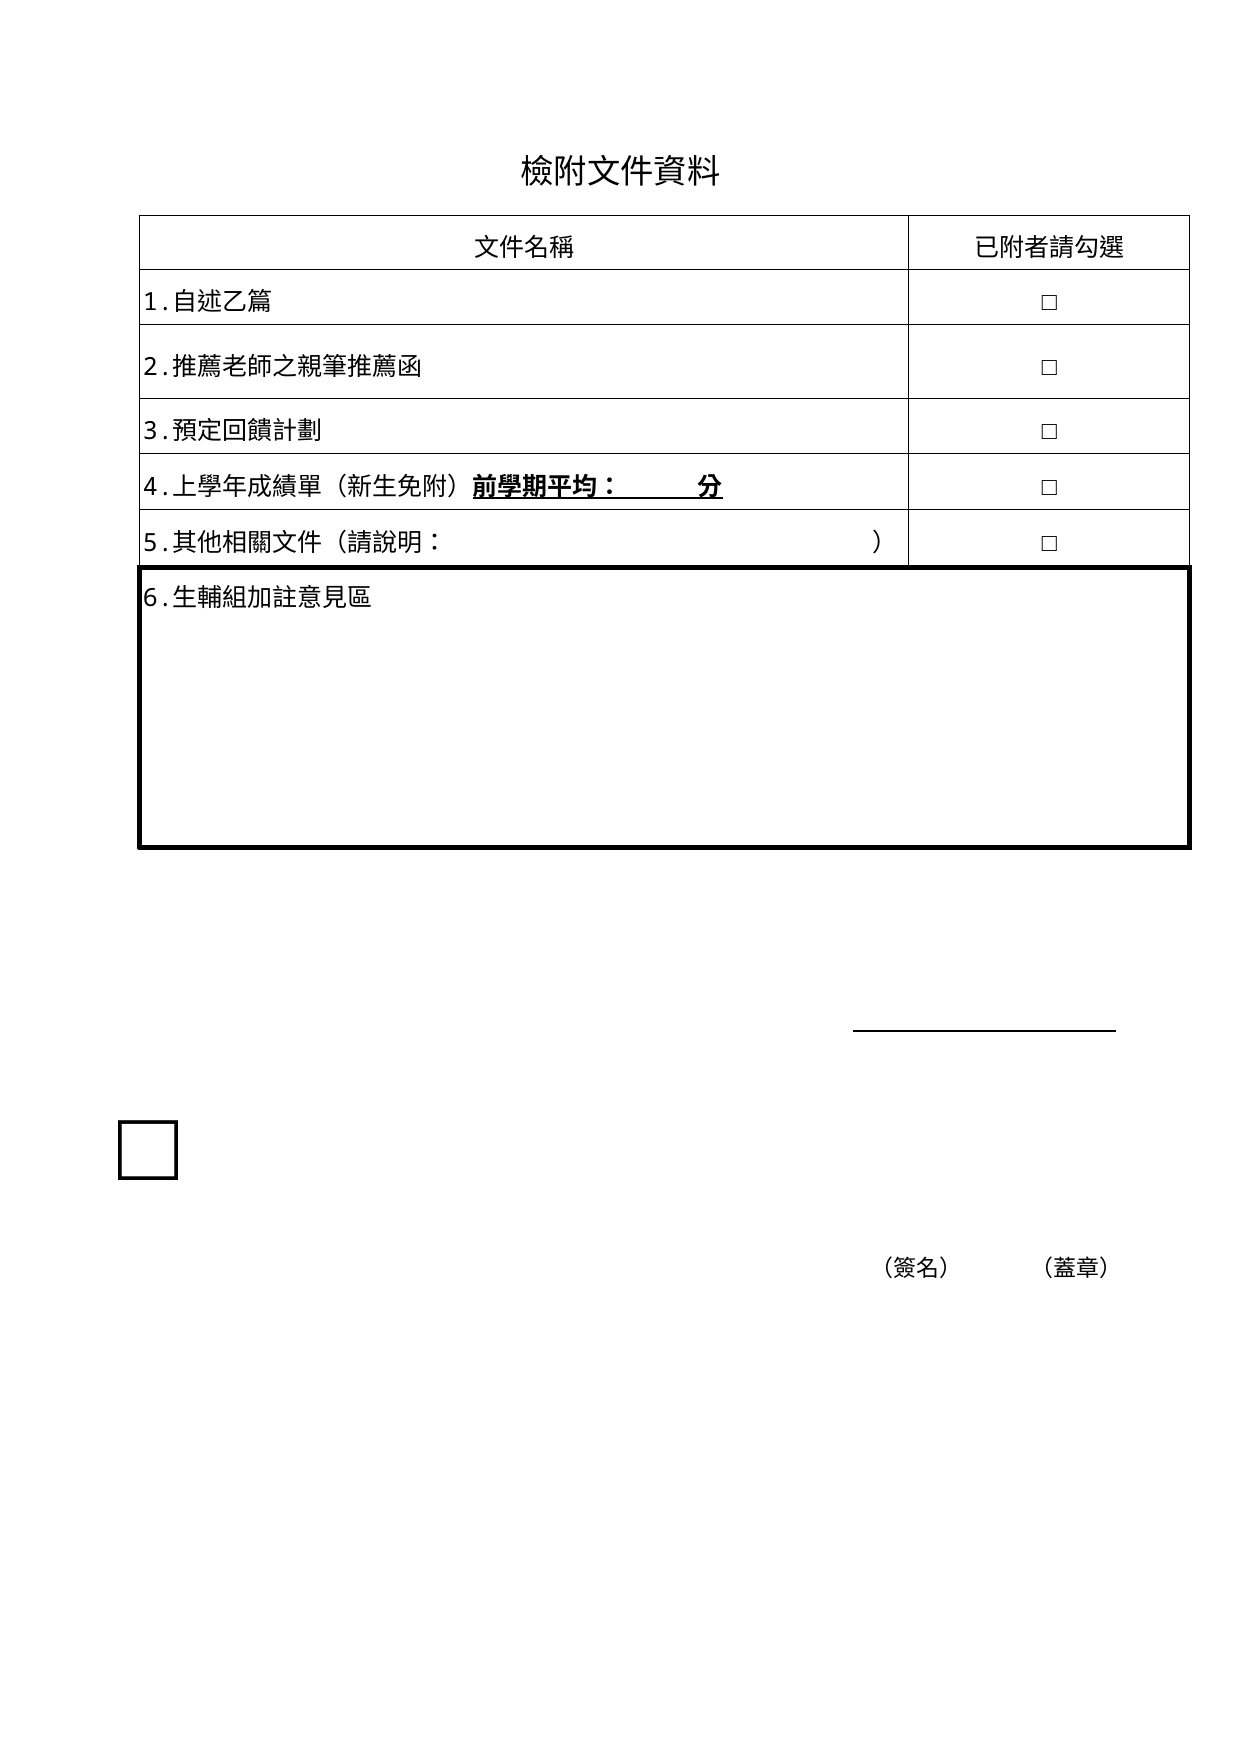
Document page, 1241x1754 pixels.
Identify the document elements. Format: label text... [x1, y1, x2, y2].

table_cell 2.推薦老師之親筆推薦函 [140, 325, 908, 398]
table_header 文件名稱 [140, 216, 908, 269]
table_cell 5.其他相關文件（請說明： ） [140, 510, 908, 565]
table_cell 6.生輔組加註意見區 [142, 570, 1187, 845]
text （簽名） （蓋章） [118, 1224, 1122, 1287]
table_header 已附者請勾選 [909, 216, 1189, 269]
text □ [118, 974, 1122, 1224]
text 檢附文件資料 [118, 127, 1122, 189]
table_cell □ [909, 270, 1189, 324]
table_cell □ [909, 510, 1189, 565]
table_cell 4.上學年成績單（新生免附）前學期平均： 分 [140, 454, 908, 509]
table_cell □ [909, 399, 1189, 452]
table_cell 1.自述乙篇 [140, 270, 908, 324]
table_cell 3.預定回饋計劃 [140, 399, 908, 452]
table_cell □ [909, 454, 1189, 509]
table_cell □ [909, 325, 1189, 398]
